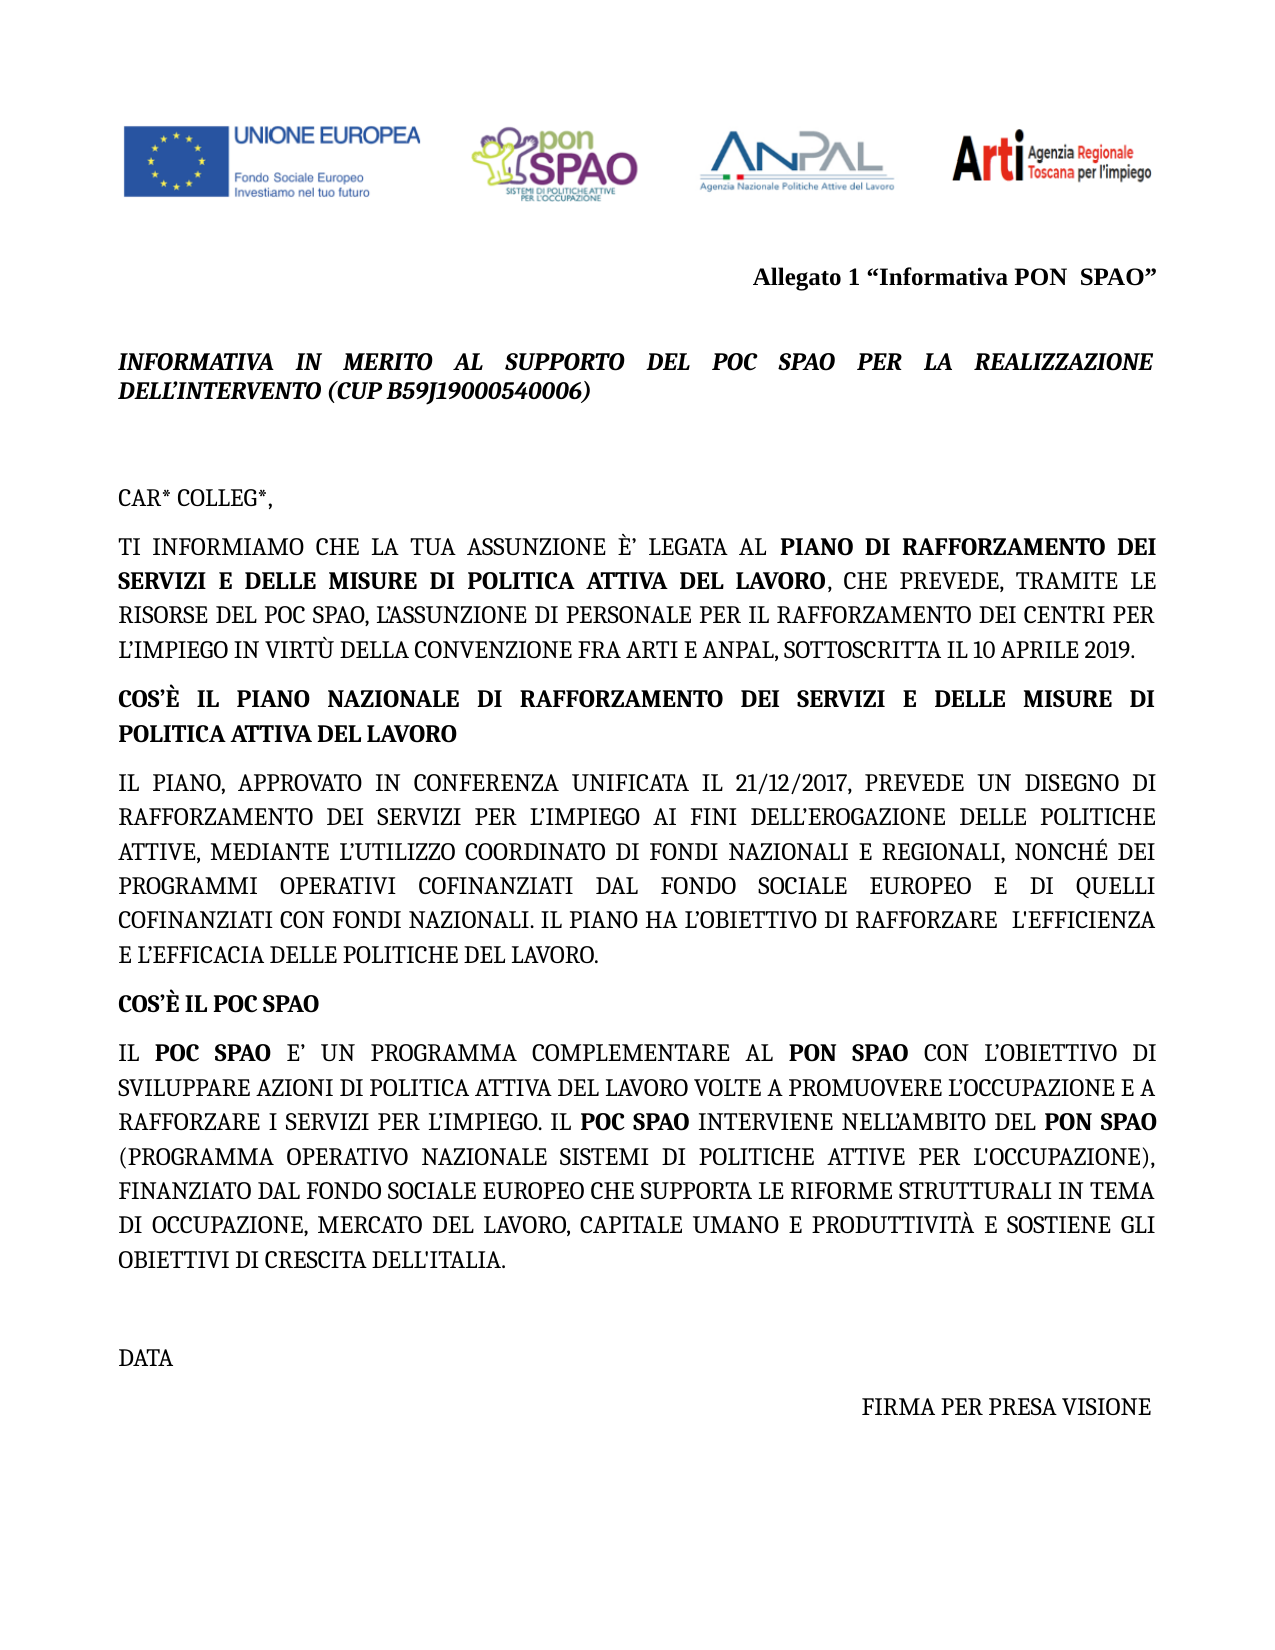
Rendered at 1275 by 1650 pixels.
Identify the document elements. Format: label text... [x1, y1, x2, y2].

picture [118, 118, 1155, 203]
text Car* colleg*, [118, 483, 1157, 512]
text firma per presa visione [118, 1393, 1157, 1422]
text cos’è il Piano nazionale di rafforzamento dei servizi e delle misure di politica attiva del lavoro [118, 685, 1157, 748]
text Il piano, approvato in Conferenza unificata il 21/12/2017, prevede un disegno di rafforzamento dei servizi per l’impiego ai fini dell’erogazione delle politiche attive, mediante l’utilizzo coordinato di fondi nazionali e regionali, nonché dei programmi operativi cofinanziati dal fondo sociale europeo e di quelli cofinanziati con fondi nazionali. Il piano ha l’obiettivo di rafforzare l'efficienza e l’efficacia delle politiche del lavoro. [118, 768, 1157, 970]
text Il POC SPAO e’ un programma complementare al PON SPAO con l’obiettivo di sviluppare azioni di politica attiva del lavoro volte a promuovere l’occupazione e a rafforzare i servizi per l’impiego. IL POC Spao interviene nell’ambito del PON SPAO (Programma operativo nazionale Sistemi di politiche attive per l'occupazione), finanziato dal Fondo sociale europeo che supporta le riforme strutturali in tema di occupazione, mercato del lavoro, capitale umano e produttività e sostiene gli obiettivi di crescita dell'Italia. [118, 1039, 1157, 1275]
text Allegato 1 “Informativa PON SPAO” [118, 262, 1157, 291]
text ti informiamo che la tua assunzione è’ legata al Piano di rafforzamento dei servizi e delle misure di politica attiva del lavoro, che prevede, TRAMITE LE RISORSE DEL poc spao, l’ASSUNZIONE DI PERSONALE PER IL RAFFORZAMENTO DEI CENTRI PER L’IMPIEGO in virtù della convenzione fra ARTI e ANPAL, sottoscritta il 10 aprile 2019. [118, 532, 1157, 665]
text Informativa in merito al supporto del POC SPAO per la realizzazione dell’intervento (CUP B59J19000540006) [118, 348, 1157, 406]
text data [118, 1344, 1157, 1373]
text cos’è il poc spao [118, 990, 1157, 1019]
